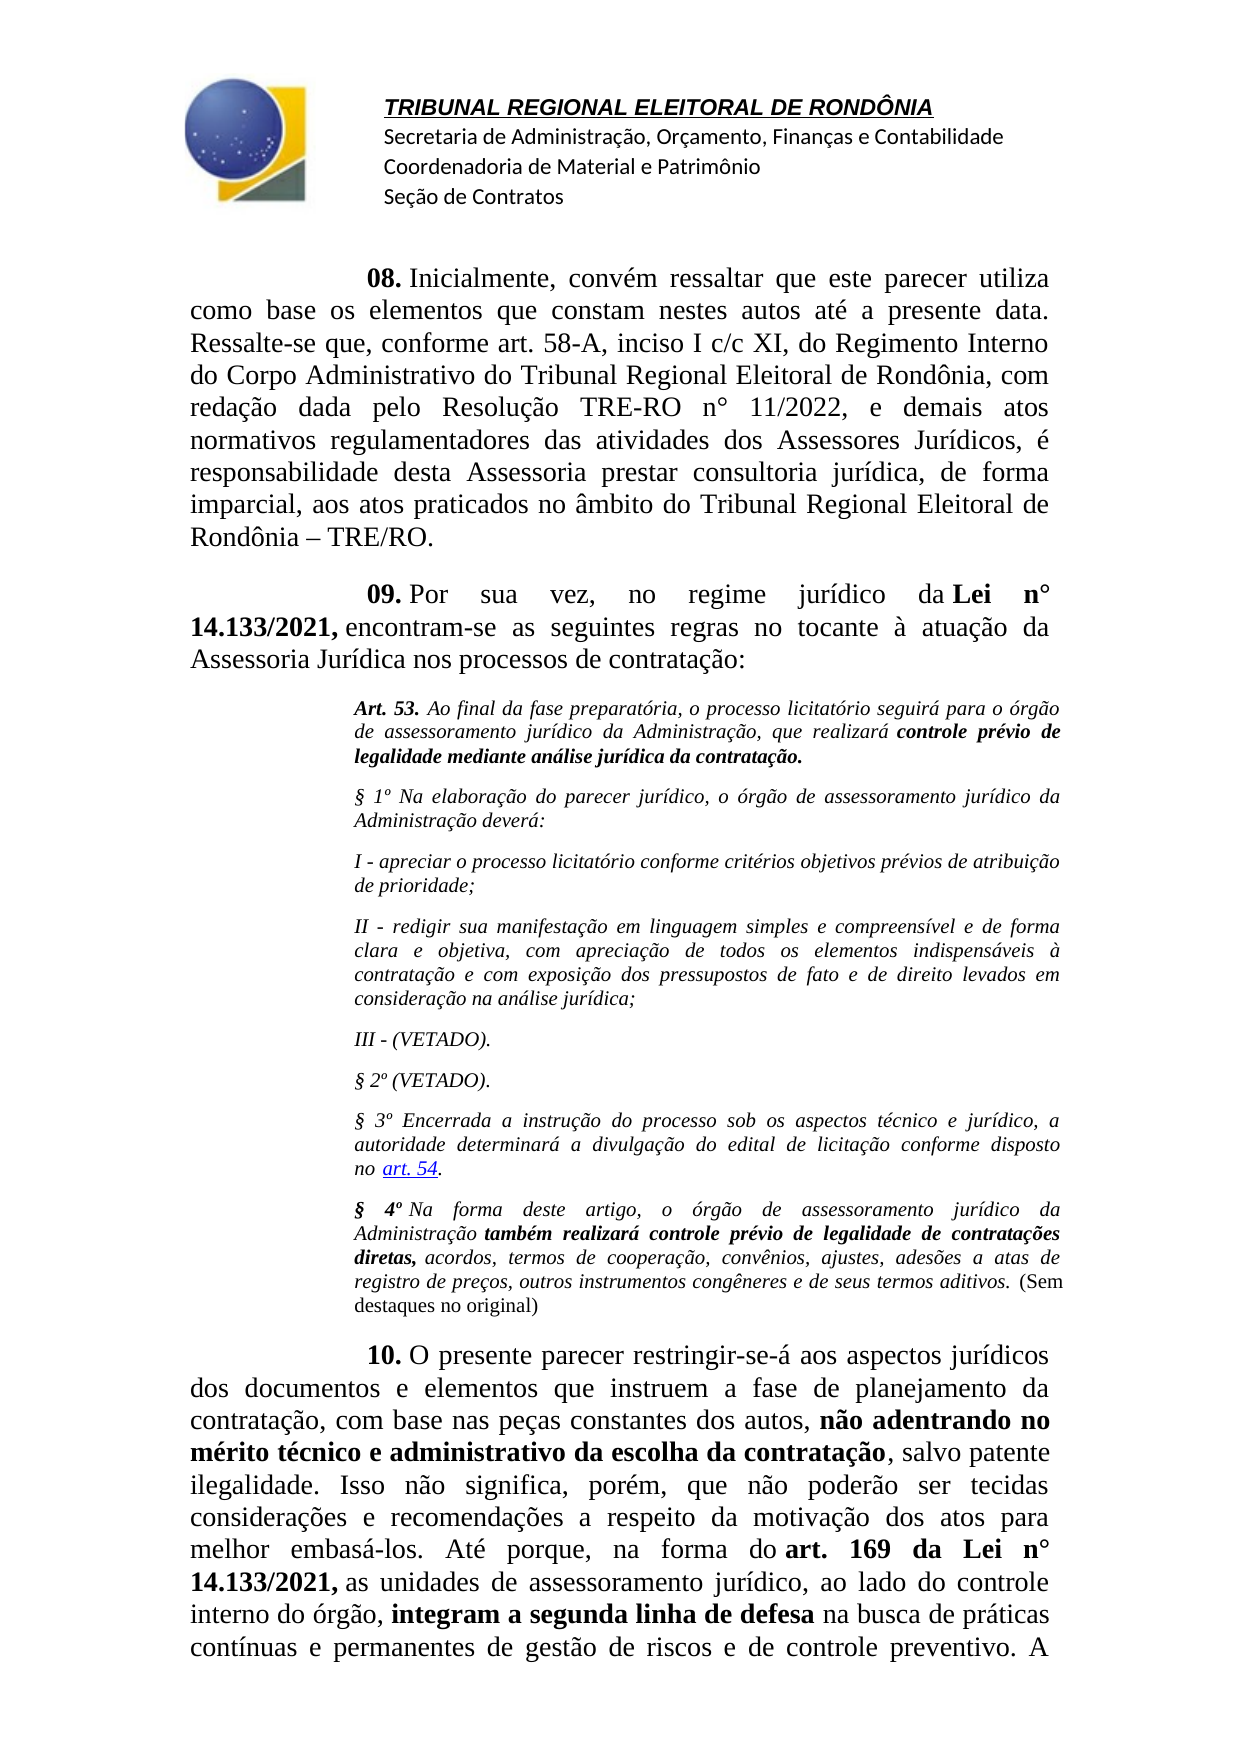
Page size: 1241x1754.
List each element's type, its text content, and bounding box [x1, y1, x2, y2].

text § 4º Na forma deste artigo, o órgão de assessoramento jurídico da Administração também realizará controle prévio de legalidade de contratações diretas, acordos, termos de cooperação, convênios, ajustes, adesões a atas de registro de preços, outros instrumentos congêneres e de seus termos aditivos. (Sem destaques no original) [354, 1197, 1063, 1317]
text 08. Inicialmente, convém ressaltar que este parecer utiliza como base os elementos que constam nestes autos até a presente data. Ressalte-se que, conforme art. 58-A, inciso I c/c XI, do Regimento Interno do Corpo Administrativo do Tribunal Regional Eleitoral de Rondônia, com redação dada pelo Resolução TRE-RO n° 11/2022, e demais atos normativos regulamentadores das atividades dos Assessores Jurídicos, é responsabilidade desta Assessoria prestar consultoria jurídica, de forma imparcial, aos atos praticados no âmbito do Tribunal Regional Eleitoral de Rondônia – TRE/RO. [190, 261, 1051, 552]
text I - apreciar o processo licitatório conforme critérios objetivos prévios de atribuição de prioridade; [354, 849, 1063, 897]
text § 1º Na elaboração do parecer jurídico, o órgão de assessoramento jurídico da Administração deverá: [354, 784, 1063, 832]
text III - (VETADO). [354, 1027, 1063, 1051]
text Art. 53. Ao final da fase preparatória, o processo licitatório seguirá para o órgão de assessoramento jurídico da Administração, que realizará controle prévio de legalidade mediante análise jurídica da contratação. [354, 695, 1063, 768]
text § 3º Encerrada a instrução do processo sob os aspectos técnico e jurídico, a autoridade determinará a divulgação do edital de licitação conforme disposto no art. 54. [354, 1108, 1063, 1180]
text 10. O presente parecer restringir-se-á aos aspectos jurídicos dos documentos e elementos que instruem a fase de planejamento da contratação, com base nas peças constantes dos autos, não adentrando no mérito técnico e administrativo da escolha da contratação, salvo patente ilegalidade. Isso não significa, porém, que não poderão ser tecidas considerações e recomendações a respeito da motivação dos atos para melhor embasá-los. Até porque, na forma do art. 169 da Lei n° 14.133/2021, as unidades de assessoramento jurídico, ao lado do controle interno do órgão, integram a segunda linha de defesa na busca de práticas contínuas e permanentes de gestão de riscos e de controle preventivo. A [190, 1338, 1051, 1662]
text II - redigir sua manifestação em linguagem simples e compreensível e de forma clara e objetiva, com apreciação de todos os elementos indispensáveis à contratação e com exposição dos pressupostos de fato e de direito levados em consideração na análise jurídica; [354, 914, 1063, 1010]
text 09. Por sua vez, no regime jurídico da Lei n° 14.133/2021, encontram-se as seguintes regras no tocante à atuação da Assessoria Jurídica nos processos de contratação: [190, 577, 1051, 674]
text § 2º (VETADO). [354, 1067, 1063, 1092]
